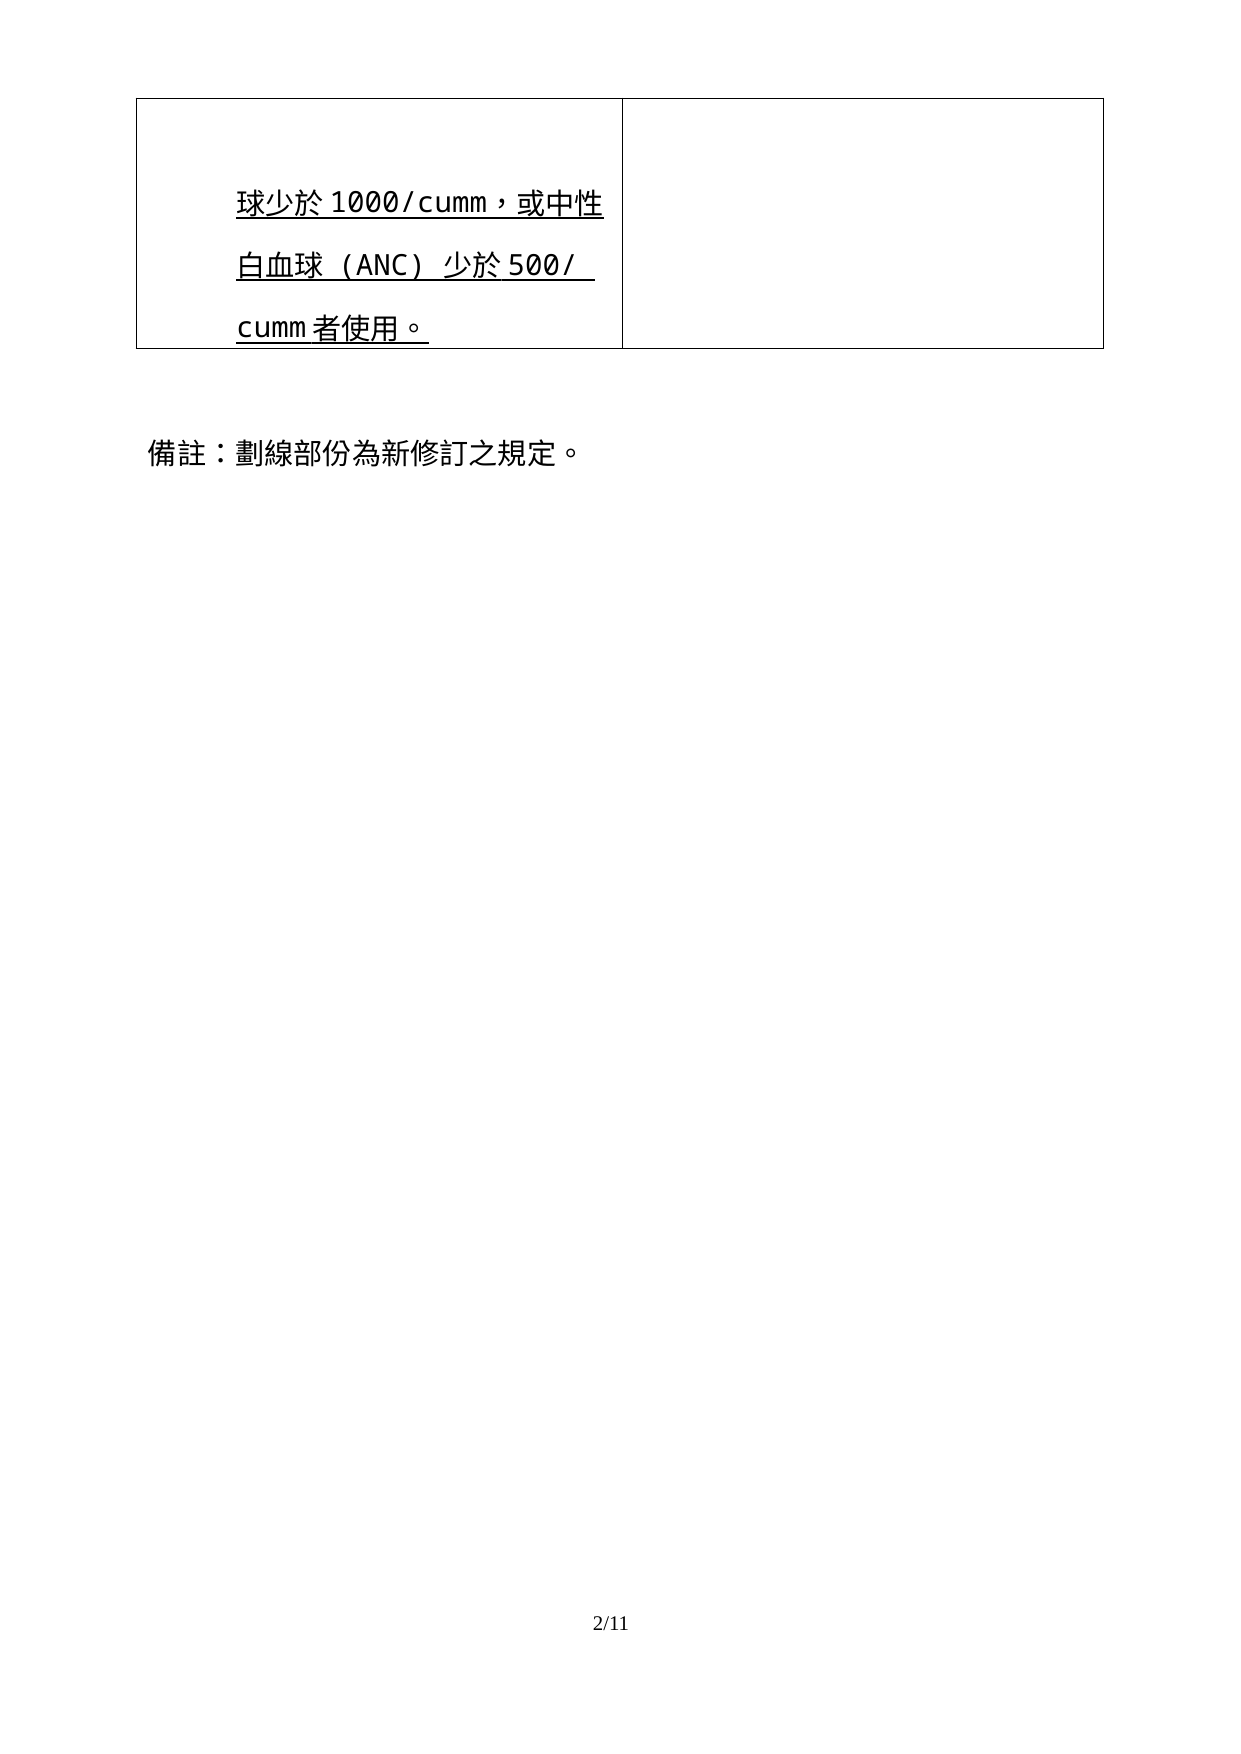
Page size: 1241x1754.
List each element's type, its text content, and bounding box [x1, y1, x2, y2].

text 備註：劃線部份為新修訂之規定。 [148, 410, 1092, 472]
table_cell [623, 99, 1103, 347]
table_cell 球少於1000/cumm，或中性白血球 (ANC) 少於500/ cumm者使用。 [137, 99, 622, 347]
